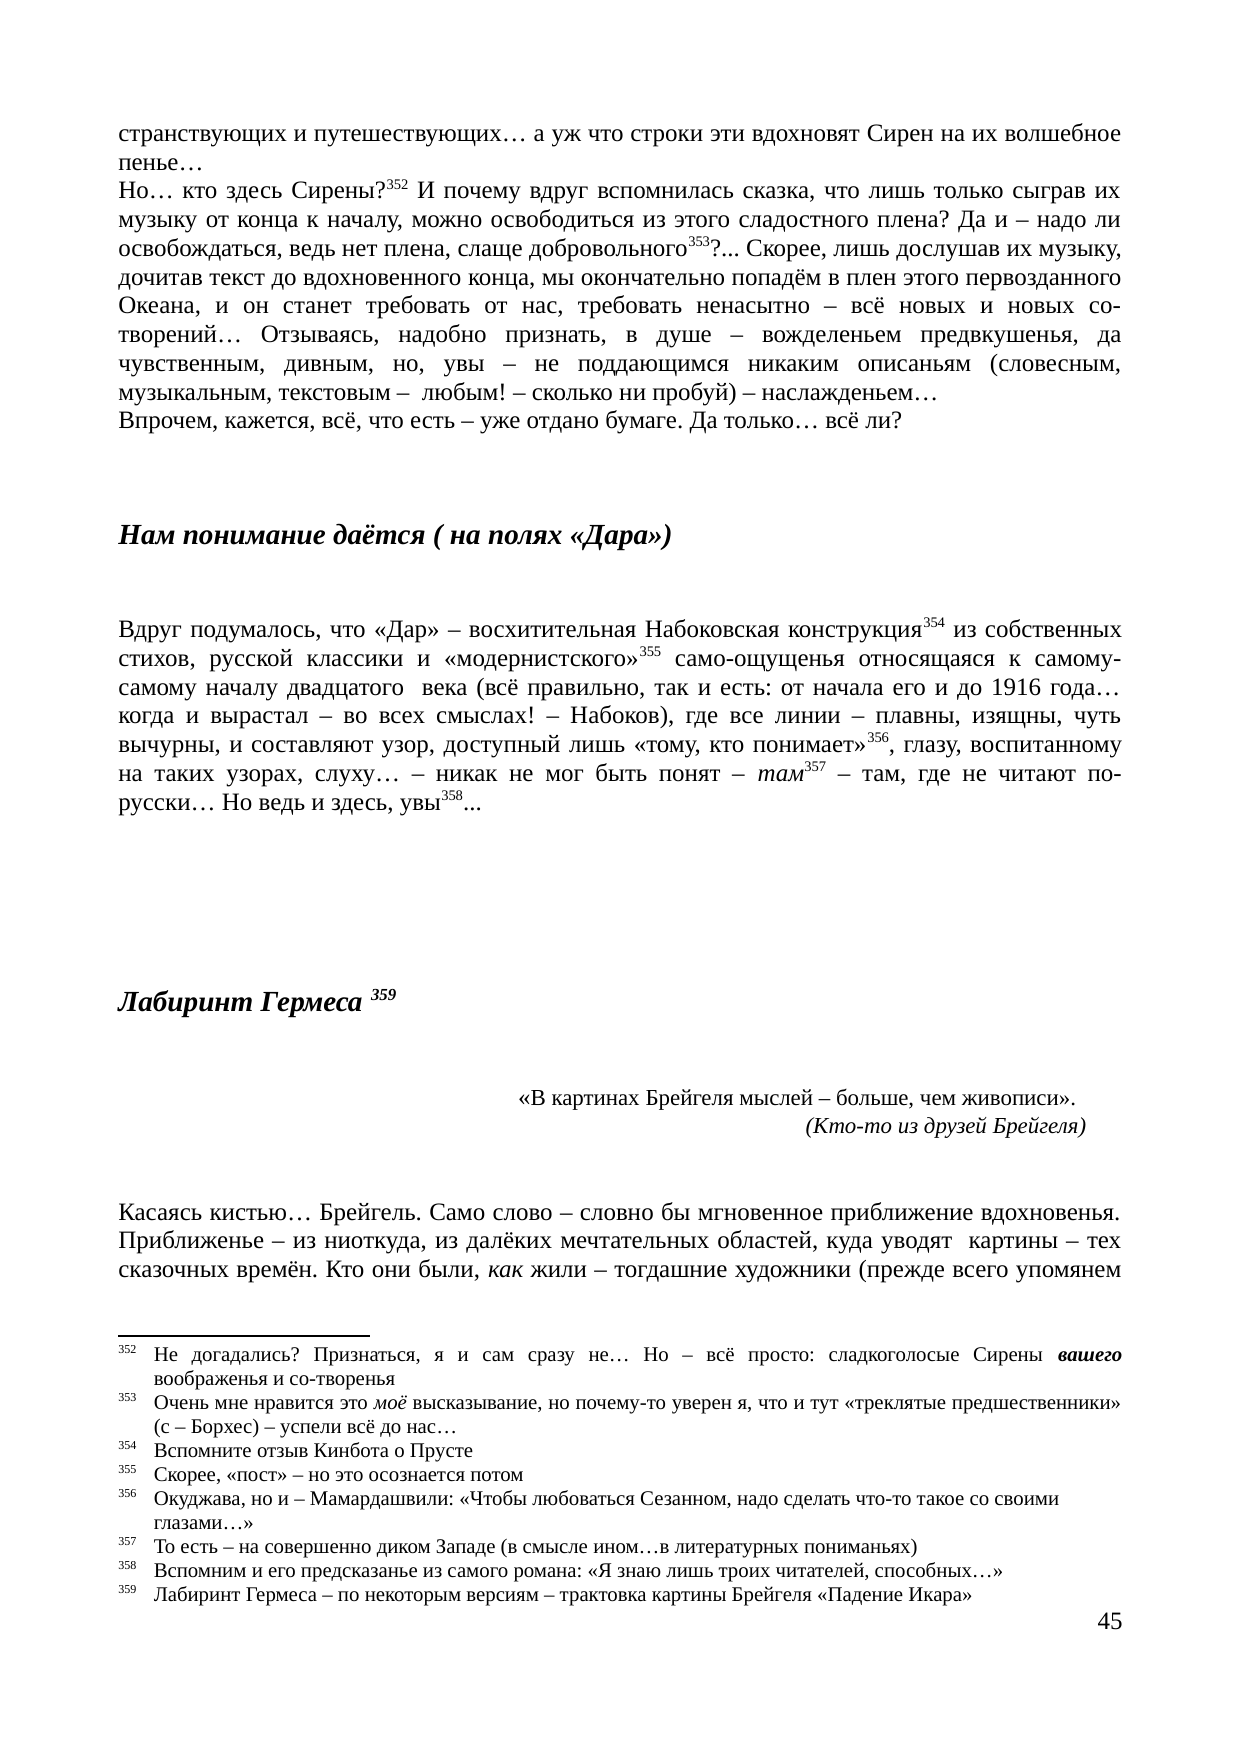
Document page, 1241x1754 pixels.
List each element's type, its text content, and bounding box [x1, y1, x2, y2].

subtitle Лабиринт Гермеса [118, 984, 1122, 1018]
text Скорее, «пост» – но это осознается потом [118, 1462, 1122, 1486]
text То есть – на совершенно диком Западе (в смысле ином…в литературных пониманьях) [118, 1534, 1122, 1558]
text Касаясь кистью… Брейгель. Само слово – словно бы мгновенное приближение вдохновенья. Приближенье – из ниоткуда, из далёких мечтательных областей, куда уводят картины – тех сказочных времён. Кто они были, как жили – тогдашние художники (прежде всего упомянем [118, 1197, 1122, 1283]
text Но… кто здесь Сирены? И почему вдруг вспомнилась сказка, что лишь только сыграв их музыку от конца к началу, можно освободиться из этого сладостного плена? Да и – надо ли освобождаться, ведь нет плена, слаще добровольного?... Скорее, лишь дослушав их музыку, дочитав текст до вдохновенного конца, мы окончательно попадём в плен этого первозданного Океана, и он станет требовать от нас, требовать ненасытно – всё новых и новых со-творений… Отзываясь, надобно признать, в душе – вожделеньем предвкушенья, да чувственным, дивным, но, увы – не поддающимся никаким описаньям (словесным, музыкальным, текстовым – любым! – сколько ни пробуй) – наслажденьем… [118, 176, 1122, 406]
text Вспомните отзыв Кинбота о Прусте [118, 1438, 1122, 1462]
text Вдруг подумалось, что «Дар» – восхитительная Набоковская конструкция из собственных стихов, русской классики и «модернистского» само-ощущенья относящаяся к самому-самому началу двадцатого века (всё правильно, так и есть: от начала его и до 1916 года… когда и вырастал – во всех смыслах! – Набоков), где все линии – плавны, изящны, чуть вычурны, и составляют узор, доступный лишь «тому, кто понимает», глазу, воспитанному на таких узорах, слуху… – никак не мог быть понят – там – там, где не читают по-русски… Но ведь и здесь, увы... [118, 614, 1122, 815]
text Не догадались? Признаться, я и сам сразу не… Но – всё просто: сладкоголосые Сирены вашего воображенья и со-творенья [118, 1342, 1122, 1390]
text странствующих и путешествующих… а уж что строки эти вдохновят Сирен на их волшебное пенье… [118, 118, 1122, 176]
subtitle Нам понимание даётся ( на полях «Дара») [118, 517, 1122, 550]
text «В картинах Брейгеля мыслей – больше, чем живописи». (Кто-то из друзей Брейгеля) [118, 1082, 1122, 1139]
text Окуджава, но и – Мамардашвили: «Чтобы любоваться Сезанном, надо сделать что-то такое со своими глазами…» [118, 1486, 1122, 1534]
text Вспомним и его предсказанье из самого романа: «Я знаю лишь троих читателей, способных…» [118, 1558, 1122, 1582]
text Впрочем, кажется, всё, что есть – уже отдано бумаге. Да только… всё ли? [118, 406, 1122, 434]
text Очень мне нравится это моё высказывание, но почему-то уверен я, что и тут «треклятые предшественники» (с – Борхес) – успели всё до нас… [118, 1390, 1122, 1438]
text Лабиринт Гермеса – по некоторым версиям – трактовка картины Брейгеля «Падение Икара» [118, 1582, 1122, 1606]
